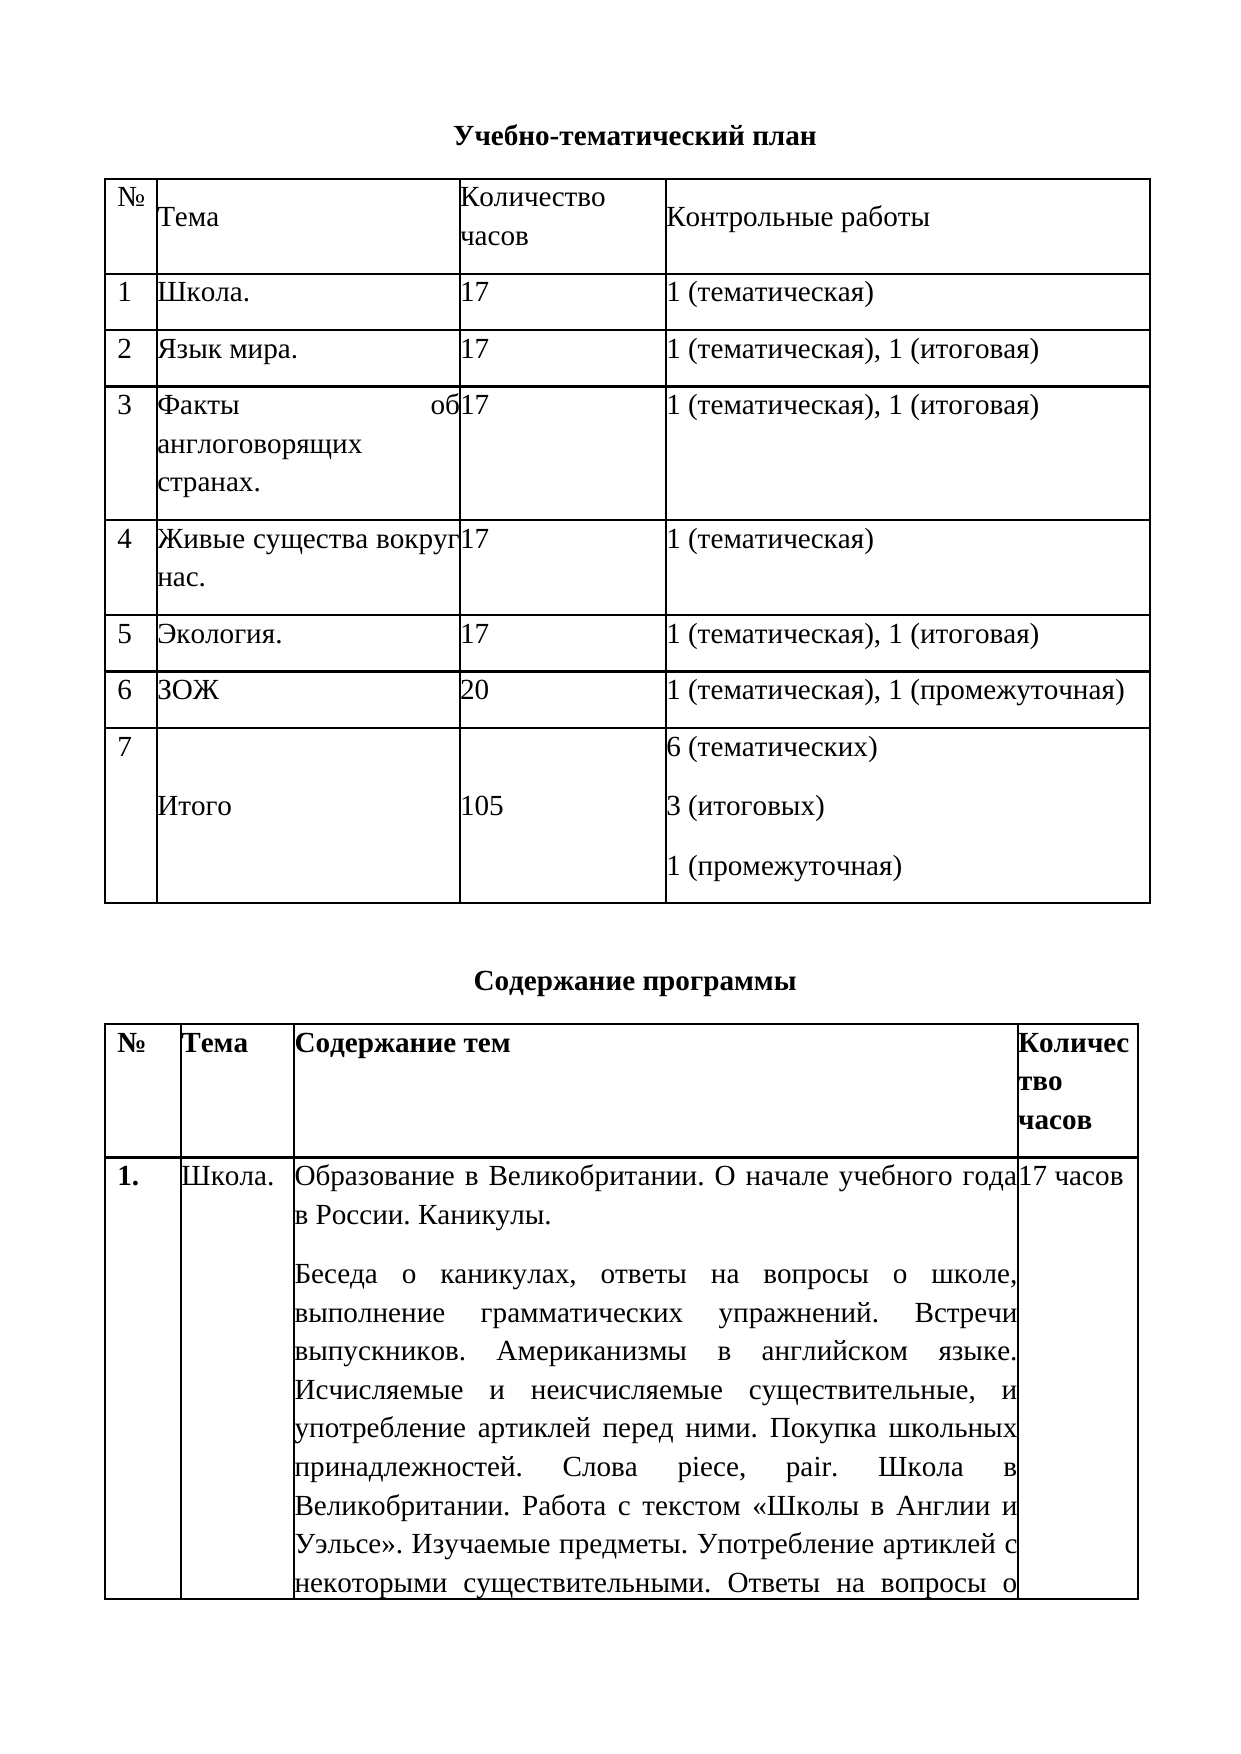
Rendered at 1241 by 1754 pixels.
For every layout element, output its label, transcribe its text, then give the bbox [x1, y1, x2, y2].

table_cell 6 [106, 673, 156, 727]
table_cell Экология. [158, 616, 459, 670]
table_cell Образование в Великобритании. О начале учебного года в России. Каникулы. Беседа о каникулах, ответы на вопросы о школе, выполнение грамматических упражнений. Встречи выпускников. Американизмы в английском языке. Исчисляемые и неисчисляемые существительные, и употребление артиклей перед ними. Покупка школьных принадлежностей. Слова piece, pair. Школа в Великобритании. Работа с текстом «Школы в Англии и Уэльсе». Изучаемые предметы. Употребление артиклей с некоторыми существительными. Ответы на вопросы о [295, 1159, 1017, 1598]
table_cell 1 (тематическая), 1 (итоговая) [667, 331, 1149, 385]
table_cell 1 (тематическая), 1 (итоговая) [667, 616, 1149, 670]
table_cell 1 (тематическая) [667, 275, 1149, 329]
table_cell 17 [461, 521, 665, 614]
table_header Тема [182, 1025, 293, 1156]
table_cell 17 [461, 616, 665, 670]
table_header Тема [158, 180, 459, 272]
table_cell 5 [106, 616, 156, 670]
table_cell Язык мира. [158, 331, 459, 385]
table_cell 7 [106, 729, 156, 902]
table_cell 1 (тематическая), 1 (итоговая) [667, 388, 1149, 519]
table_cell 20 [461, 673, 665, 727]
table_cell Школа. [158, 275, 459, 329]
table_cell 2 [106, 331, 156, 385]
table_cell 105 [461, 729, 665, 902]
table_header № [106, 180, 156, 272]
table_cell 1 [106, 275, 156, 329]
table_cell 17 [461, 388, 665, 519]
table_header Содержание тем [295, 1025, 1017, 1156]
text Учебно-тематический план [118, 118, 1152, 152]
table_cell Итого [158, 729, 459, 902]
table_cell Школа. [182, 1159, 293, 1598]
table_header Контрольные работы [667, 180, 1149, 272]
table_header Количество часов [1019, 1025, 1137, 1156]
table_cell 1 (тематическая), 1 (промежуточная) [667, 673, 1149, 727]
table_cell 17 [461, 275, 665, 329]
text Содержание программы [118, 963, 1152, 997]
table_cell Живые существа вокруг нас. [158, 521, 459, 614]
table_header Количество часов [461, 180, 665, 272]
table_cell 3 [106, 388, 156, 519]
table_cell 1 (тематическая) [667, 521, 1149, 614]
table_cell ЗОЖ [158, 673, 459, 727]
table_cell 6 (тематических) 3 (итоговых) 1 (промежуточная) [667, 729, 1149, 902]
table_cell Факты об англоговорящих странах. [158, 388, 459, 519]
table_cell 17 часов [1019, 1159, 1137, 1598]
table_cell 1. [106, 1159, 180, 1598]
table_cell 17 [461, 331, 665, 385]
table_cell 4 [106, 521, 156, 614]
table_header № [106, 1025, 180, 1156]
